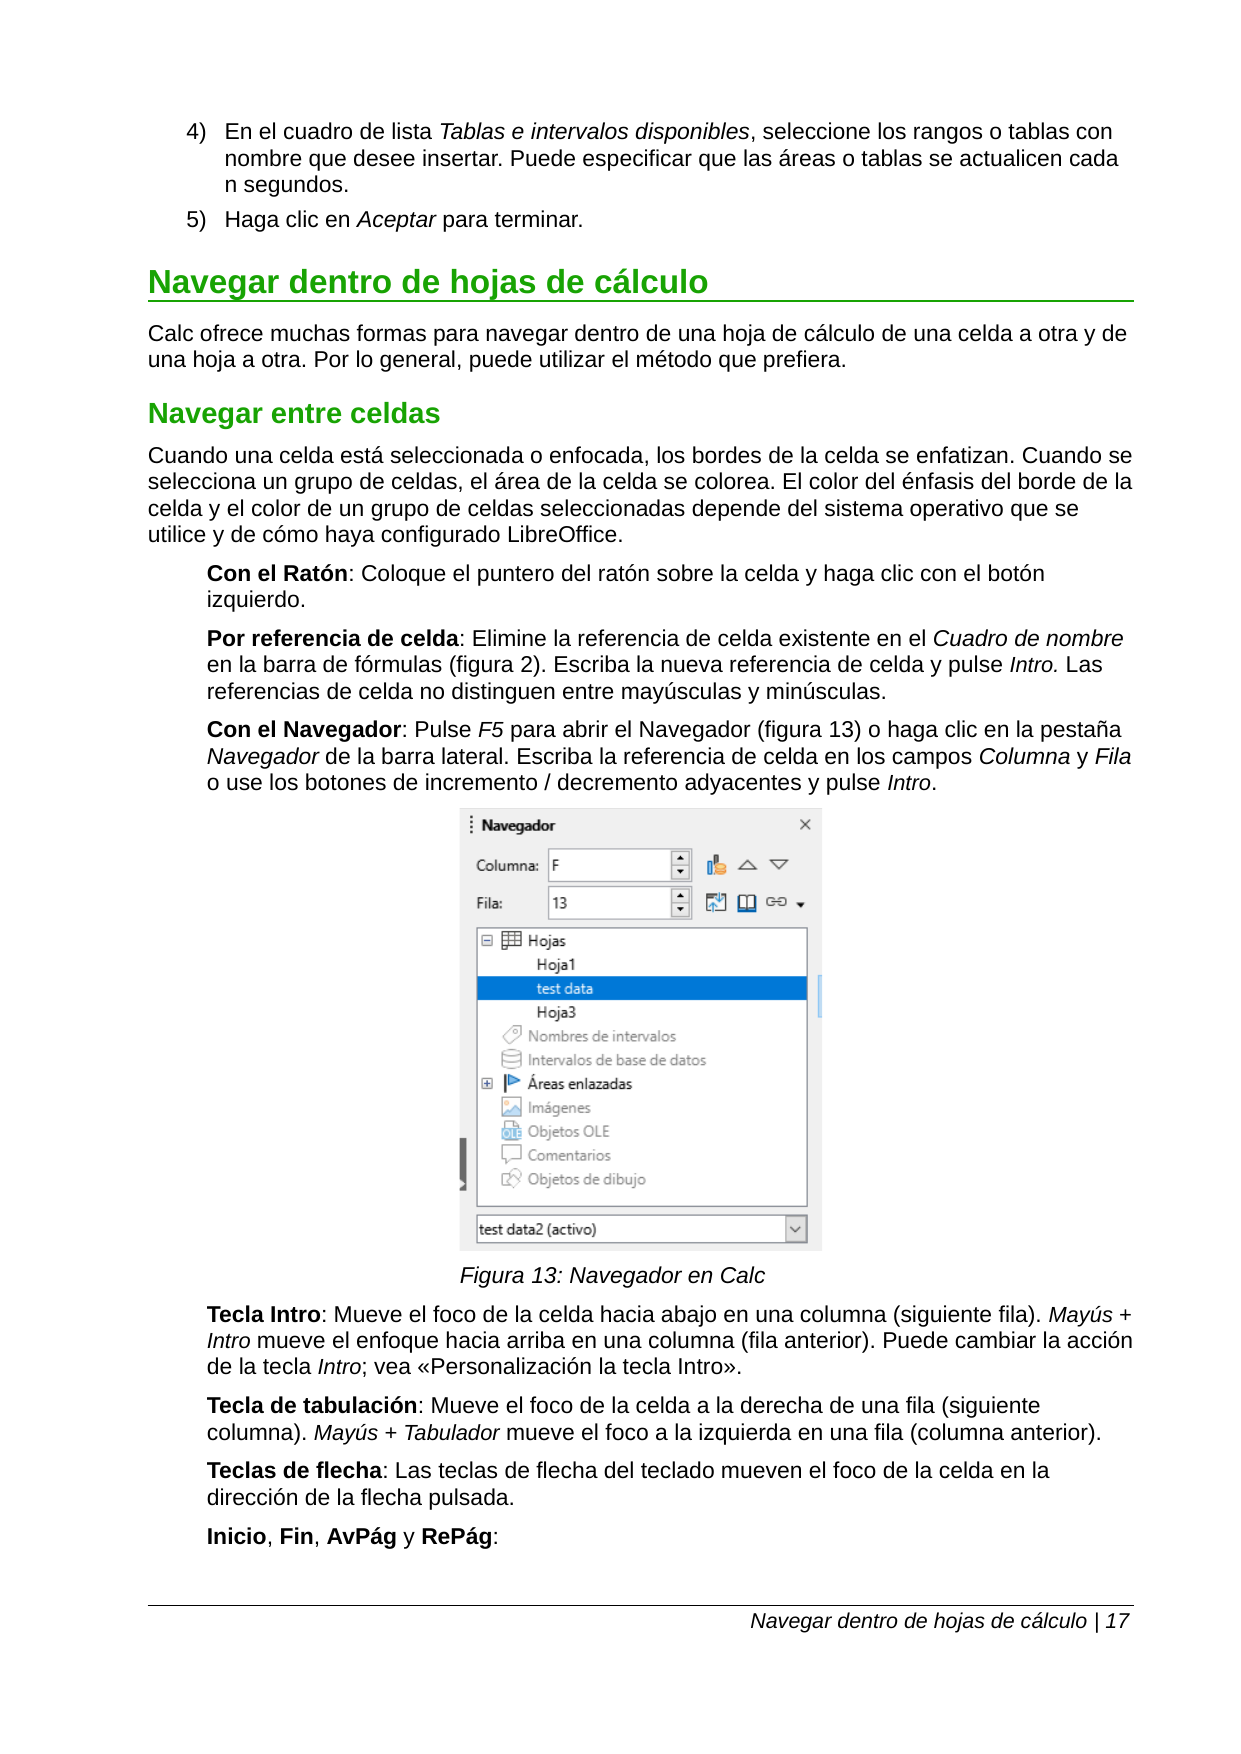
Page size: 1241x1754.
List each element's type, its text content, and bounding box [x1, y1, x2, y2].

subtitle Navegar dentro de hojas de cálculo [148, 262, 1134, 300]
text Cuando una celda está seleccionada o enfocada, los bordes de la celda se enfatizan. Cuando se selecciona un grupo de celdas, el área de la celda se colorea. El color del énfasis del borde de la celda y el color de un grupo de celdas seleccionadas depende del sistema operativo que se utilice y de cómo haya configurado LibreOffice. [148, 442, 1134, 547]
list En el cuadro de lista Tablas e intervalos disponibles, seleccione los rangos o tablas con nombre que desee insertar. Puede especificar que las áreas o tablas se actualicen cada n segundos. [207, 118, 1134, 197]
text Por referencia de celda: Elimine la referencia de celda existente en el Cuadro de nombre en la barra de fórmulas (figura 2). Escriba la nueva referencia de celda y pulse Intro. Las referencias de celda no distinguen entre mayúsculas y minúsculas. [207, 625, 1134, 704]
text Calc ofrece muchas formas para navegar dentro de una hoja de cálculo de una celda a otra y de una hoja a otra. Por lo general, puede utilizar el método que prefiera. [148, 320, 1134, 373]
picture [459, 808, 823, 1251]
text Con el Ratón: Coloque el puntero del ratón sobre la celda y haga clic con el botón izquierdo. [207, 560, 1134, 612]
text Tecla de tabulación: Mueve el foco de la celda a la derecha de una fila (siguiente columna). Mayús + Tabulador mueve el foco a la izquierda en una fila (columna anterior). [207, 1392, 1134, 1445]
text Teclas de flecha: Las teclas de flecha del teclado mueven el foco de la celda en la dirección de la flecha pulsada. [207, 1457, 1134, 1510]
subtitle Navegar entre celdas [148, 396, 1134, 430]
text Con el Navegador: Pulse F5 para abrir el Navegador (figura 13) o haga clic en la pestaña Navegador de la barra lateral. Escriba la referencia de celda en los campos Columna y Fila o use los botones de incremento / decremento adyacentes y pulse Intro. [207, 716, 1134, 796]
text Figura 13: Navegador en Calc [459, 1262, 822, 1289]
text Inicio, Fin, AvPág y RePág: [207, 1523, 1134, 1549]
list Haga clic en Aceptar para terminar. [207, 206, 1134, 232]
text Tecla Intro: Mueve el foco de la celda hacia abajo en una columna (siguiente fila). Mayús + Intro mueve el enfoque hacia arriba en una columna (fila anterior). Puede cambiar la acción de la tecla Intro; vea «Personalización la tecla Intro». [207, 1301, 1134, 1380]
